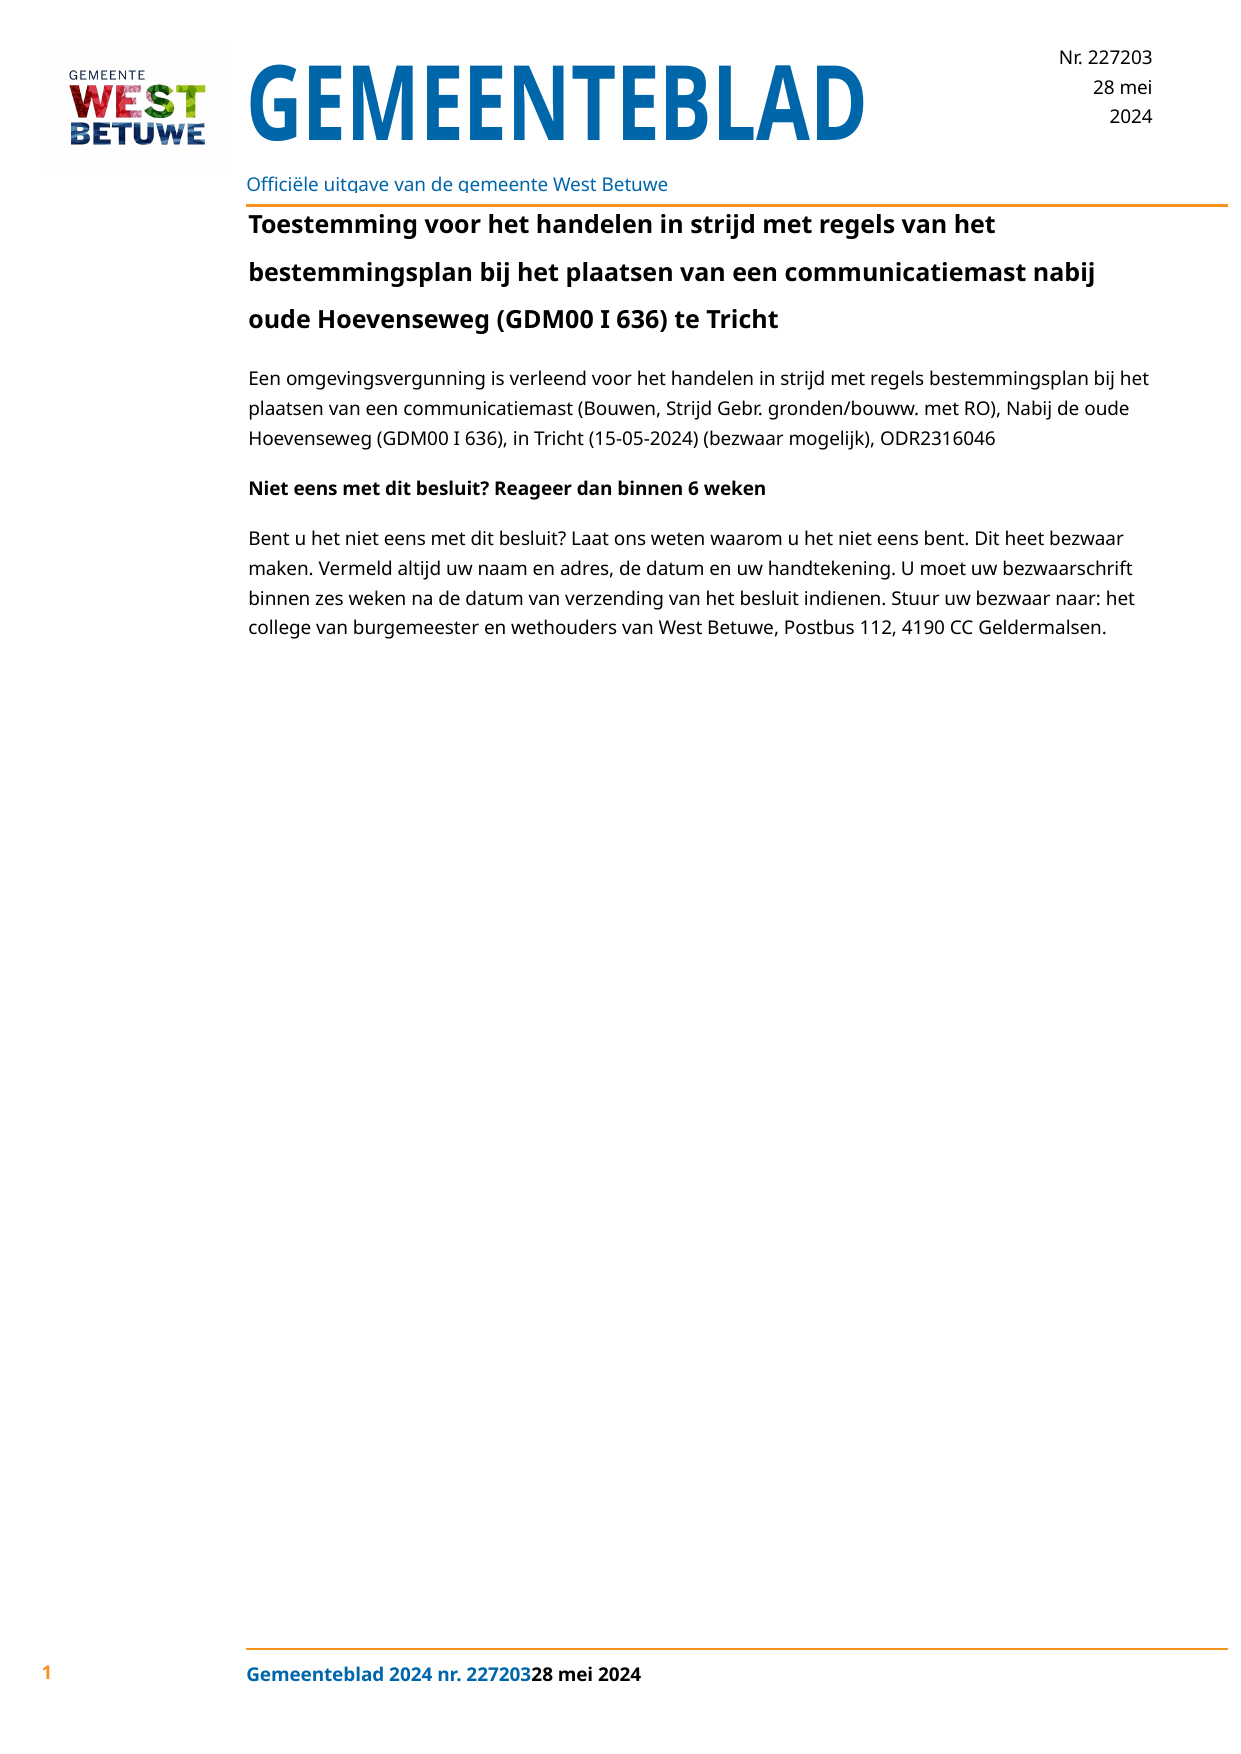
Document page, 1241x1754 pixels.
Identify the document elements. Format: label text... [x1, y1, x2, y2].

text Toestemming voor het handelen in strijd met regels van het bestemmingsplan bij het plaatsen van een communicatiemast nabij oude Hoevenseweg (GDM00 I 636) te Tricht [248, 207, 1152, 336]
text Niet eens met dit besluit? Reageer dan binnen 6 weken [248, 475, 1152, 501]
text Bent u het niet eens met dit besluit? Laat ons weten waarom u het niet eens bent. Dit heet bezwaar maken. Vermeld altijd uw naam en adres, de datum en uw handtekening. U moet uw bezwaarschrift binnen zes weken na de datum van verzending van het besluit indienen. Stuur uw bezwaar naar: het college van burgemeester en wethouders van West Betuwe, Postbus 112, 4190 CC Geldermalsen. [248, 526, 1152, 640]
picture [41, 47, 231, 172]
text Een omgevingsvergunning is verleend voor het handelen in strijd met regels bestemmingsplan bij het plaatsen van een communicatiemast (Bouwen, Strijd Gebr. gronden/bouww. met RO), Nabij de oude Hoevenseweg (GDM00 I 636), in Tricht (15-05-2024) (bezwaar mogelijk), ODR2316046 [248, 366, 1152, 450]
